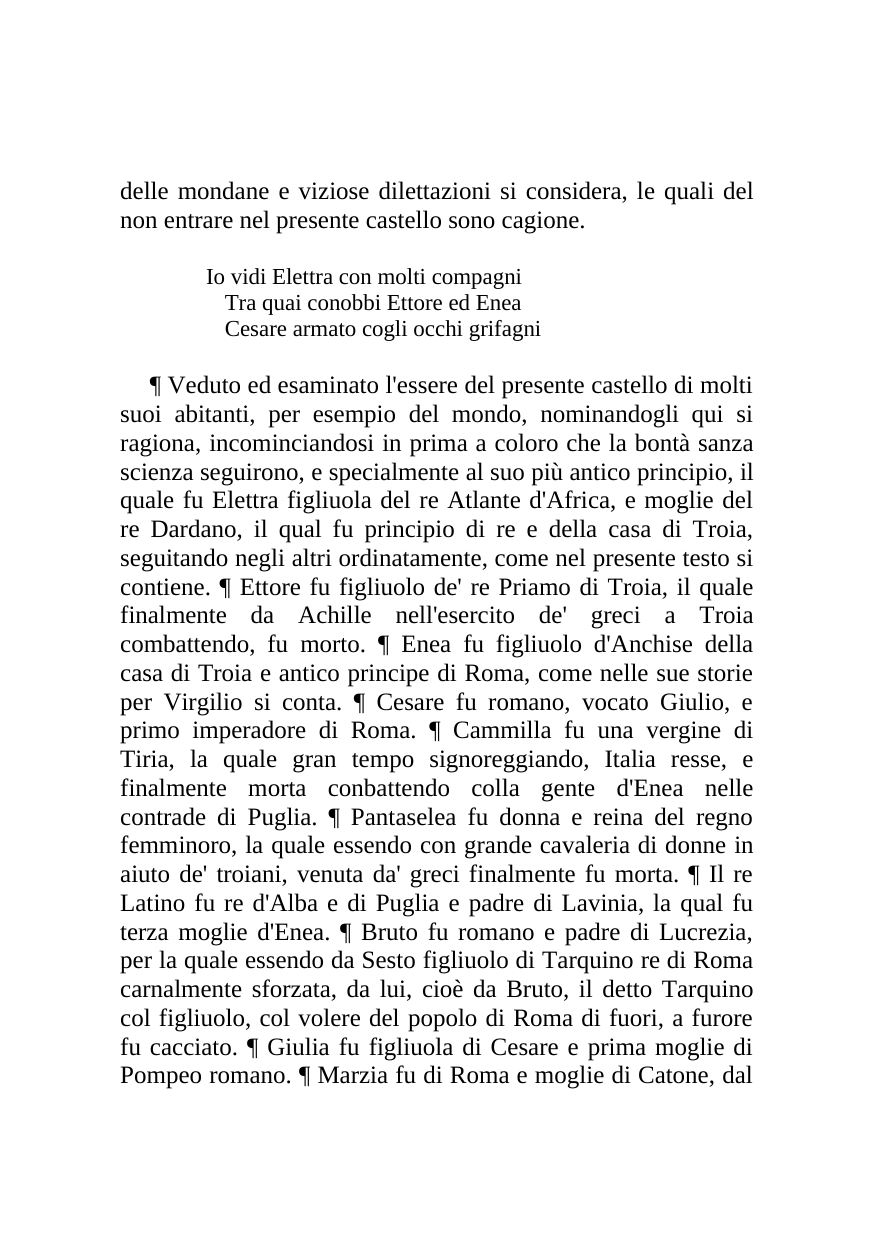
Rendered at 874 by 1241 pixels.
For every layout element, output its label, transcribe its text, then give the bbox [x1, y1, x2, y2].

text Cesare armato cogli occhi grifagni [195, 315, 754, 342]
text delle mondane e viziose dilettazioni si considera, le quali del non entrare nel presente castello sono cagione. [120, 176, 754, 234]
text Io vidi Elettra con molti compagni [176, 263, 754, 289]
text Tra quai conobbi Ettore ed Enea [195, 289, 754, 315]
text ¶ Veduto ed esaminato l'essere del presente castello di molti suoi abitanti, per esempio del mondo, nominandogli qui si ragiona, incominciandosi in prima a coloro che la bontà sanza scienza seguirono, e specialmente al suo più antico principio, il quale fu Elettra figliuola del re Atlante d'Africa, e moglie del re Dardano, il qual fu principio di re e della casa di Troia, seguitando negli altri ordinatamente, come nel presente testo si contiene. ¶ Ettore fu figliuolo de' re Priamo di Troia, il quale finalmente da Achille nell'esercito de' greci a Troia combattendo, fu morto. ¶ Enea fu figliuolo d'Anchise della casa di Troia e antico principe di Roma, come nelle sue storie per Virgilio si conta. ¶ Cesare fu romano, vocato Giulio, e primo imperadore di Roma. ¶ Cammilla fu una vergine di Tiria, la quale gran tempo signoreggiando, Italia resse, e finalmente morta conbattendo colla gente d'Enea nelle contrade di Puglia. ¶ Pantaselea fu donna e reina del regno femminoro, la quale essendo con grande cavaleria di donne in aiuto de' troiani, venuta da' greci finalmente fu morta. ¶ Il re Latino fu re d'Alba e di Puglia e padre di Lavinia, la qual fu terza moglie d'Enea. ¶ Bruto fu romano e padre di Lucrezia, per la quale essendo da Sesto figliuolo di Tarquino re di Roma carnalmente sforzata, da lui, cioè da Bruto, il detto Tarquino col figliuolo, col volere del popolo di Roma di fuori, a furore fu cacciato. ¶ Giulia fu figliuola di Cesare e prima moglie di Pompeo romano. ¶ Marzia fu di Roma e moglie di Catone, dal [120, 371, 754, 1089]
